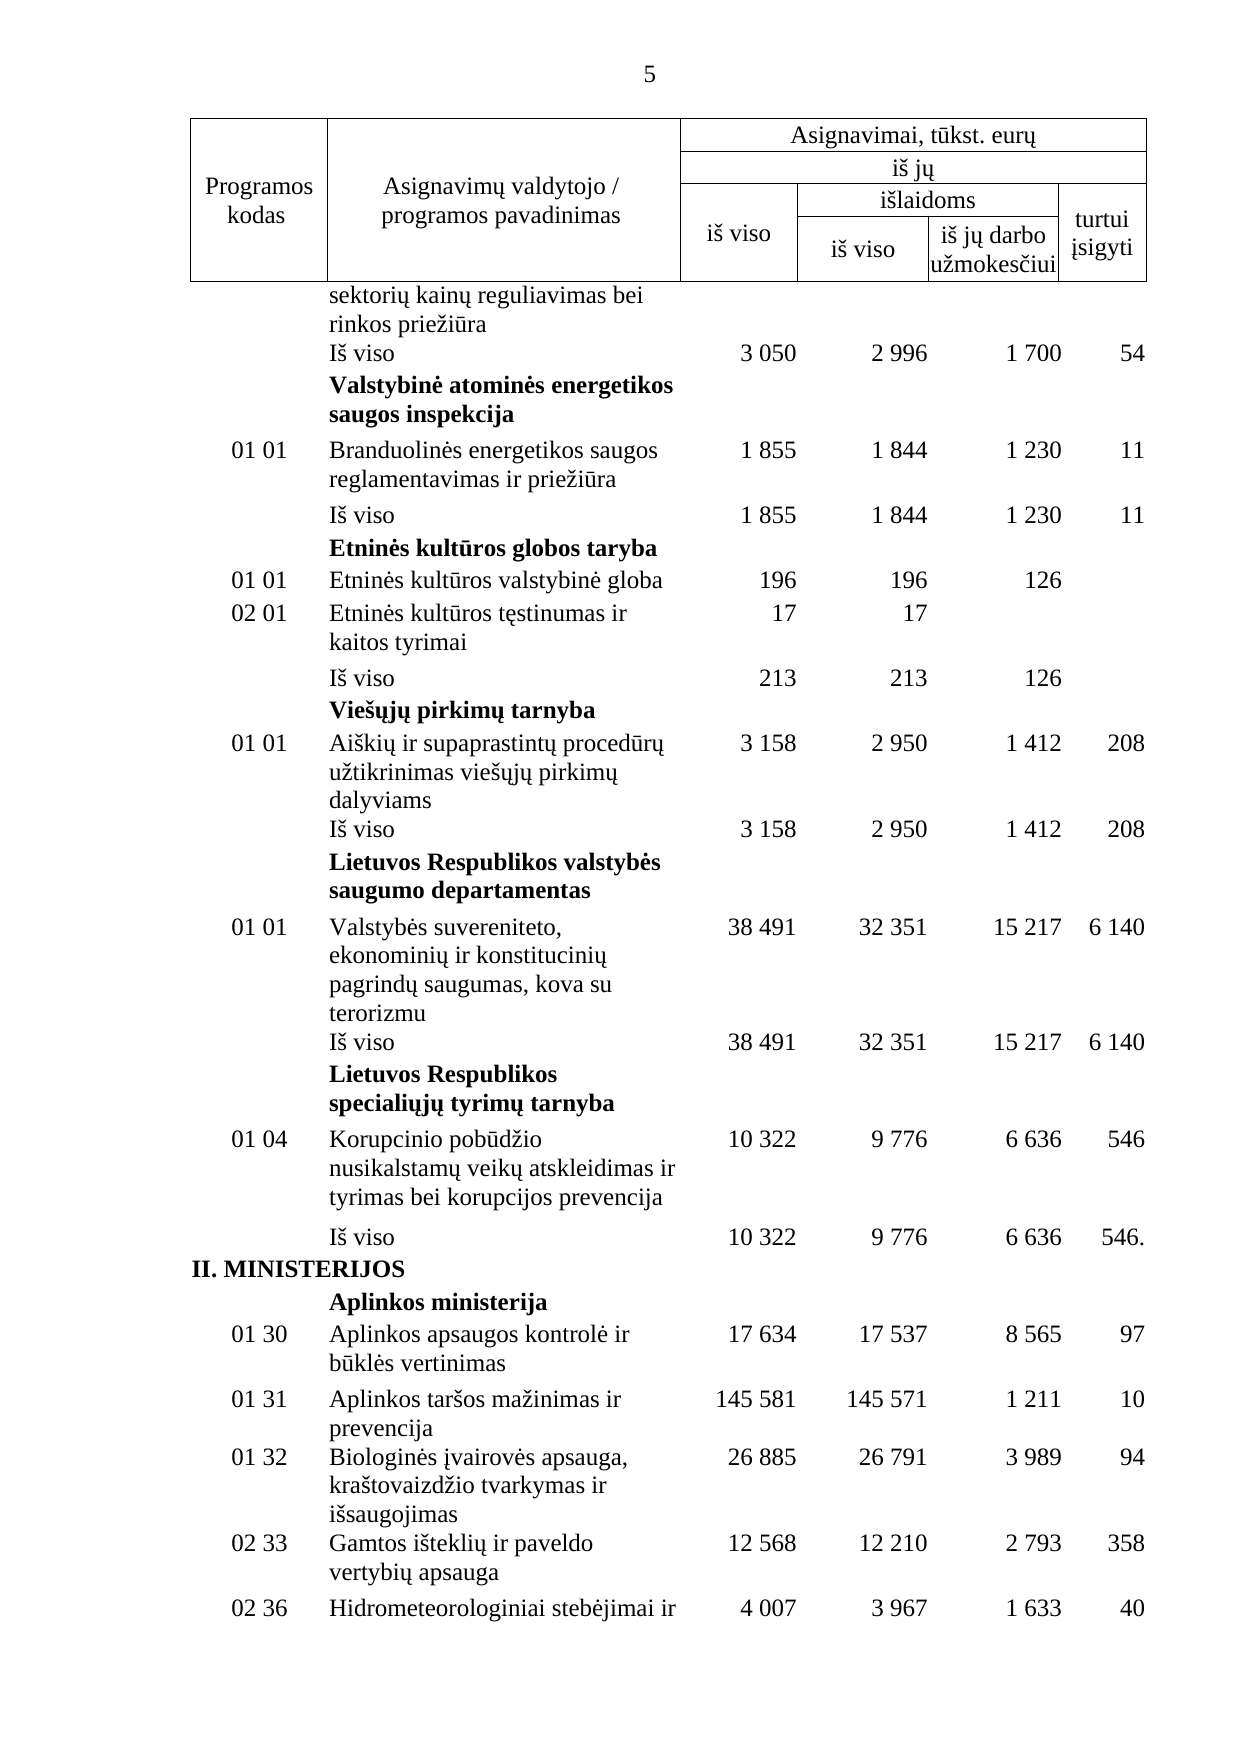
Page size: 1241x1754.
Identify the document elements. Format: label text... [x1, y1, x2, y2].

table_cell Etninės kultūros valstybinė globa [328, 566, 680, 598]
table_cell [190, 663, 328, 696]
table_cell [179, 501, 190, 533]
table_cell Aplinkos taršos mažinimas ir prevencija [328, 1384, 680, 1442]
table_cell [167, 216, 178, 281]
table_cell 17 634 [680, 1319, 797, 1384]
table_cell 01 31 [190, 1384, 328, 1442]
table_cell 208 [1063, 728, 1146, 814]
table_cell [1146, 598, 1151, 663]
table_cell 3 158 [680, 814, 797, 847]
table_cell 126 [929, 566, 1063, 598]
table_cell 01 01 [190, 436, 328, 501]
table_cell 1 230 [929, 436, 1063, 501]
table_cell [1146, 663, 1151, 696]
table_cell Etninės kultūros tęstinumas ir kaitos tyrimai [328, 598, 680, 663]
table_cell [1146, 1222, 1151, 1254]
table_cell 38 491 [680, 912, 797, 1027]
table_cell [167, 1442, 178, 1528]
table_cell 3 158 [680, 728, 797, 814]
table_cell 17 [798, 598, 928, 663]
table_cell [1146, 1442, 1151, 1528]
table_cell 6 636 [929, 1124, 1063, 1222]
table_cell 40 [1063, 1593, 1146, 1636]
table_cell 02 36 [190, 1593, 328, 1636]
table_cell [179, 1254, 190, 1287]
table_cell 2 950 [798, 728, 928, 814]
table_cell [1146, 1124, 1151, 1222]
table_cell [179, 566, 190, 598]
table_cell [190, 282, 328, 338]
table_cell 213 [680, 663, 797, 696]
table_cell [1151, 912, 1174, 1027]
table_cell [179, 728, 190, 814]
table_cell [1151, 1254, 1174, 1287]
table_cell [929, 1254, 1063, 1287]
table_cell išlaidoms [798, 184, 1058, 216]
table_cell [798, 533, 928, 566]
table_header [1151, 118, 1174, 151]
table_cell [680, 1059, 797, 1124]
table_cell [167, 1059, 178, 1124]
table_cell [1146, 696, 1151, 728]
table_cell [190, 696, 328, 728]
table_cell [190, 371, 328, 436]
table_cell [190, 338, 328, 371]
table_cell 196 [798, 566, 928, 598]
table_cell 02 33 [190, 1528, 328, 1593]
table_cell [1146, 847, 1151, 912]
table_cell [167, 1254, 178, 1287]
table_cell 17 537 [798, 1319, 928, 1384]
table_header [167, 118, 178, 151]
table_cell Viešųjų pirkimų tarnyba [328, 696, 680, 728]
table_cell Aiškių ir supaprastintų procedūrų užtikrinimas viešųjų pirkimų dalyviams [328, 728, 680, 814]
table_cell [1146, 728, 1151, 814]
table_cell [179, 696, 190, 728]
table_cell [179, 814, 190, 847]
table_cell [179, 533, 190, 566]
table_cell [929, 696, 1063, 728]
table_cell [1151, 183, 1174, 216]
table_cell [179, 371, 190, 436]
table_cell [1151, 1222, 1174, 1254]
table_cell [1063, 1254, 1146, 1287]
table_cell [190, 1059, 328, 1124]
table_cell [680, 371, 797, 436]
table_cell [179, 1124, 190, 1222]
table_cell 02 01 [190, 598, 328, 663]
table_cell [680, 1287, 797, 1319]
table_cell [1146, 371, 1151, 436]
table_cell [1151, 501, 1174, 533]
table_cell Iš viso [328, 338, 680, 371]
table_cell 145 571 [798, 1384, 928, 1442]
table_cell [929, 371, 1063, 436]
table_cell [929, 282, 1063, 338]
table_cell [1063, 696, 1146, 728]
table_cell 94 [1063, 1442, 1146, 1528]
table_cell [179, 1319, 190, 1384]
table_cell 1 844 [798, 501, 928, 533]
table_cell [167, 338, 178, 371]
table_cell 32 351 [798, 1027, 928, 1059]
table_cell [1151, 1287, 1174, 1319]
table_cell 01 01 [190, 728, 328, 814]
table_cell [167, 728, 178, 814]
table_cell [179, 1287, 190, 1319]
table_cell [1063, 282, 1146, 338]
table_cell [1151, 566, 1174, 598]
table_cell [680, 696, 797, 728]
table_cell Lietuvos Respublikos specialiųjų tyrimų tarnyba [328, 1059, 680, 1124]
table_cell iš viso [798, 217, 928, 281]
table_cell 6 636 [929, 1222, 1063, 1254]
table_cell [1063, 1287, 1146, 1319]
table_cell [167, 1528, 178, 1593]
table_cell 145 581 [680, 1384, 797, 1442]
table_header Asignavimai, tūkst. eurų [681, 119, 1146, 151]
table_cell [798, 696, 928, 728]
table_cell [1063, 663, 1146, 696]
table_cell 8 565 [929, 1319, 1063, 1384]
table_cell [1151, 1124, 1174, 1222]
table_cell 01 30 [190, 1319, 328, 1384]
table_cell [798, 1254, 928, 1287]
table_cell 546 [1063, 1124, 1146, 1222]
table_cell [167, 1027, 178, 1059]
table_cell [179, 1384, 190, 1442]
table_cell 15 217 [929, 912, 1063, 1027]
table_cell 12 568 [680, 1528, 797, 1593]
table_cell [798, 1059, 928, 1124]
table_cell [1146, 1254, 1151, 1287]
table_cell [1147, 183, 1151, 216]
table_cell 11 [1063, 501, 1146, 533]
table_cell [680, 282, 797, 338]
table_cell 01 01 [190, 912, 328, 1027]
table_cell [167, 847, 178, 912]
table_cell [167, 663, 178, 696]
table_cell [1151, 1442, 1174, 1528]
table_cell [929, 1287, 1063, 1319]
table_cell [929, 1059, 1063, 1124]
table_cell 97 [1063, 1319, 1146, 1384]
table_cell [1151, 151, 1174, 183]
table_cell 10 [1063, 1384, 1146, 1442]
table_cell 1 855 [680, 436, 797, 501]
table_header [179, 118, 190, 151]
table_cell [929, 598, 1063, 663]
table_cell Iš viso [328, 814, 680, 847]
table_cell Aplinkos ministerija [328, 1287, 680, 1319]
table_cell [167, 1287, 178, 1319]
table_cell [167, 1319, 178, 1384]
table_cell [167, 598, 178, 663]
table_cell [1146, 1027, 1151, 1059]
table_cell Lietuvos Respublikos valstybės saugumo departamentas [328, 847, 680, 912]
table_cell [1146, 912, 1151, 1027]
table_cell 9 776 [798, 1124, 928, 1222]
table_cell 126 [929, 663, 1063, 696]
table_cell [929, 847, 1063, 912]
table_cell [1151, 216, 1174, 281]
table_cell [167, 912, 178, 1027]
table_cell [1063, 847, 1146, 912]
table_cell [167, 814, 178, 847]
table_cell iš viso [681, 184, 797, 281]
table_cell [167, 533, 178, 566]
table_cell Korupcinio pobūdžio nusikalstamų veikų atskleidimas ir tyrimas bei korupcijos prevencija [328, 1124, 680, 1222]
table_cell 32 351 [798, 912, 928, 1027]
table_cell [1063, 566, 1146, 598]
table_cell [167, 1384, 178, 1442]
table_cell [1146, 533, 1151, 566]
table_cell Iš viso [328, 663, 680, 696]
table_cell [1146, 566, 1151, 598]
table_cell [680, 847, 797, 912]
table_cell [179, 1528, 190, 1593]
table_cell [179, 1027, 190, 1059]
table_cell Aplinkos apsaugos kontrolė ir būklės vertinimas [328, 1319, 680, 1384]
table_cell 6 140 [1063, 1027, 1146, 1059]
table_cell 1 844 [798, 436, 928, 501]
table_cell [1151, 338, 1174, 371]
table_cell [179, 1593, 190, 1636]
table_cell 01 01 [190, 566, 328, 598]
table_cell [680, 533, 797, 566]
table_cell 1 633 [929, 1593, 1063, 1636]
table_cell 213 [798, 663, 928, 696]
table_cell [1151, 847, 1174, 912]
table_cell 38 491 [680, 1027, 797, 1059]
table_cell [929, 533, 1063, 566]
table_cell Valstybės suvereniteto, ekonominių ir konstitucinių pagrindų saugumas, kova su terorizmu [328, 912, 680, 1027]
table_cell [1151, 371, 1174, 436]
table_cell Gamtos išteklių ir paveldo vertybių apsauga [328, 1528, 680, 1593]
table_cell [167, 151, 178, 183]
table_cell [1146, 501, 1151, 533]
table_header [1147, 118, 1151, 151]
table_cell 11 [1063, 436, 1146, 501]
table_cell [179, 1442, 190, 1528]
table_cell 1 700 [929, 338, 1063, 371]
table_cell [179, 436, 190, 501]
table_cell 546. [1063, 1222, 1146, 1254]
table_cell [1063, 533, 1146, 566]
table_cell Biologinės įvairovės apsauga, kraštovaizdžio tvarkymas ir išsaugojimas [328, 1442, 680, 1528]
table_cell [167, 436, 178, 501]
table_cell 1 855 [680, 501, 797, 533]
table_cell [179, 281, 190, 338]
table_cell [179, 912, 190, 1027]
table_cell [1147, 216, 1151, 281]
table_cell [179, 216, 190, 281]
table_cell 1 412 [929, 814, 1063, 847]
table_cell [798, 1287, 928, 1319]
table_cell 10 322 [680, 1222, 797, 1254]
table_cell iš jų darbo užmokesčiui [929, 217, 1058, 281]
table_cell [1151, 1027, 1174, 1059]
table_cell [179, 847, 190, 912]
table_cell [1151, 1059, 1174, 1124]
table_cell [1151, 281, 1174, 338]
table_cell 6 140 [1063, 912, 1146, 1027]
table_cell [1146, 1384, 1151, 1442]
table_cell [1151, 814, 1174, 847]
table_cell [190, 814, 328, 847]
table_cell [1146, 281, 1151, 338]
table_cell 2 996 [798, 338, 928, 371]
table_cell 1 230 [929, 501, 1063, 533]
table_cell [167, 1222, 178, 1254]
table_cell [1151, 1384, 1174, 1442]
table_cell 3 050 [680, 338, 797, 371]
table_cell [798, 847, 928, 912]
table_cell 17 [680, 598, 797, 663]
table_cell 26 885 [680, 1442, 797, 1528]
table_cell Iš viso [328, 1027, 680, 1059]
table_cell [167, 696, 178, 728]
table_cell [179, 1222, 190, 1254]
table_cell [1151, 1593, 1174, 1636]
table_cell [1146, 338, 1151, 371]
table_cell Etninės kultūros globos taryba [328, 533, 680, 566]
table_cell [167, 1593, 178, 1636]
table_cell Hidrometeorologiniai stebėjimai ir [328, 1593, 680, 1636]
table_cell [190, 1222, 328, 1254]
table_cell 10 322 [680, 1124, 797, 1222]
table_cell [1146, 436, 1151, 501]
table_cell [167, 566, 178, 598]
table_cell [1063, 371, 1146, 436]
table_cell [1146, 1528, 1151, 1593]
table_cell 12 210 [798, 1528, 928, 1593]
table_cell [1151, 728, 1174, 814]
table_cell [1146, 1593, 1151, 1636]
table_cell [798, 371, 928, 436]
table_cell [1147, 151, 1151, 183]
table_cell 2 950 [798, 814, 928, 847]
table_cell [1146, 1319, 1151, 1384]
table_cell [1063, 1059, 1146, 1124]
table_cell [179, 598, 190, 663]
table_cell 54 [1063, 338, 1146, 371]
table_cell Valstybinė atominės energetikos saugos inspekcija [328, 371, 680, 436]
table_cell Iš viso [328, 501, 680, 533]
table_cell Iš viso [328, 1222, 680, 1254]
table_cell [179, 151, 190, 183]
table_cell [190, 1027, 328, 1059]
table_cell 2 793 [929, 1528, 1063, 1593]
table_cell 01 32 [190, 1442, 328, 1528]
table_cell 3 967 [798, 1593, 928, 1636]
table_cell [167, 183, 178, 216]
table_cell [1146, 1287, 1151, 1319]
table_cell [167, 281, 178, 338]
table_cell [179, 1059, 190, 1124]
table_cell Branduolinės energetikos saugos reglamentavimas ir priežiūra [328, 436, 680, 501]
table_cell [190, 1287, 328, 1319]
table_cell 26 791 [798, 1442, 928, 1528]
table_cell 196 [680, 566, 797, 598]
table_cell [1151, 436, 1174, 501]
table_cell [1151, 1319, 1174, 1384]
table_cell 9 776 [798, 1222, 928, 1254]
table_cell turtui įsigyti [1059, 184, 1146, 281]
table_cell iš jų [681, 152, 1146, 183]
table_header Programos kodas [191, 119, 327, 281]
table_cell 15 217 [929, 1027, 1063, 1059]
table_cell [179, 183, 190, 216]
table_cell 358 [1063, 1528, 1146, 1593]
table_cell [1151, 1528, 1174, 1593]
table_cell 1 211 [929, 1384, 1063, 1442]
table_cell [1151, 663, 1174, 696]
table_cell [1151, 533, 1174, 566]
table_cell 1 412 [929, 728, 1063, 814]
table_cell 01 04 [190, 1124, 328, 1222]
table_cell 4 007 [680, 1593, 797, 1636]
table_header Asignavimų valdytojo / programos pavadinimas [328, 119, 680, 281]
table_cell [1151, 598, 1174, 663]
table_cell 3 989 [929, 1442, 1063, 1528]
table_cell [680, 1254, 797, 1287]
table_cell [1146, 814, 1151, 847]
table_cell sektorių kainų reguliavimas bei rinkos priežiūra [328, 282, 680, 338]
table_cell [1146, 1059, 1151, 1124]
table_cell [179, 338, 190, 371]
table_cell 208 [1063, 814, 1146, 847]
table_cell II. MINISTERIJOS [190, 1254, 680, 1287]
table_cell [190, 847, 328, 912]
table_cell [179, 663, 190, 696]
table_cell [167, 501, 178, 533]
table_cell [190, 533, 328, 566]
table_cell [167, 371, 178, 436]
table_cell [190, 501, 328, 533]
table_cell [1063, 598, 1146, 663]
table_cell [1151, 696, 1174, 728]
table_cell [798, 282, 928, 338]
table_cell [167, 1124, 178, 1222]
